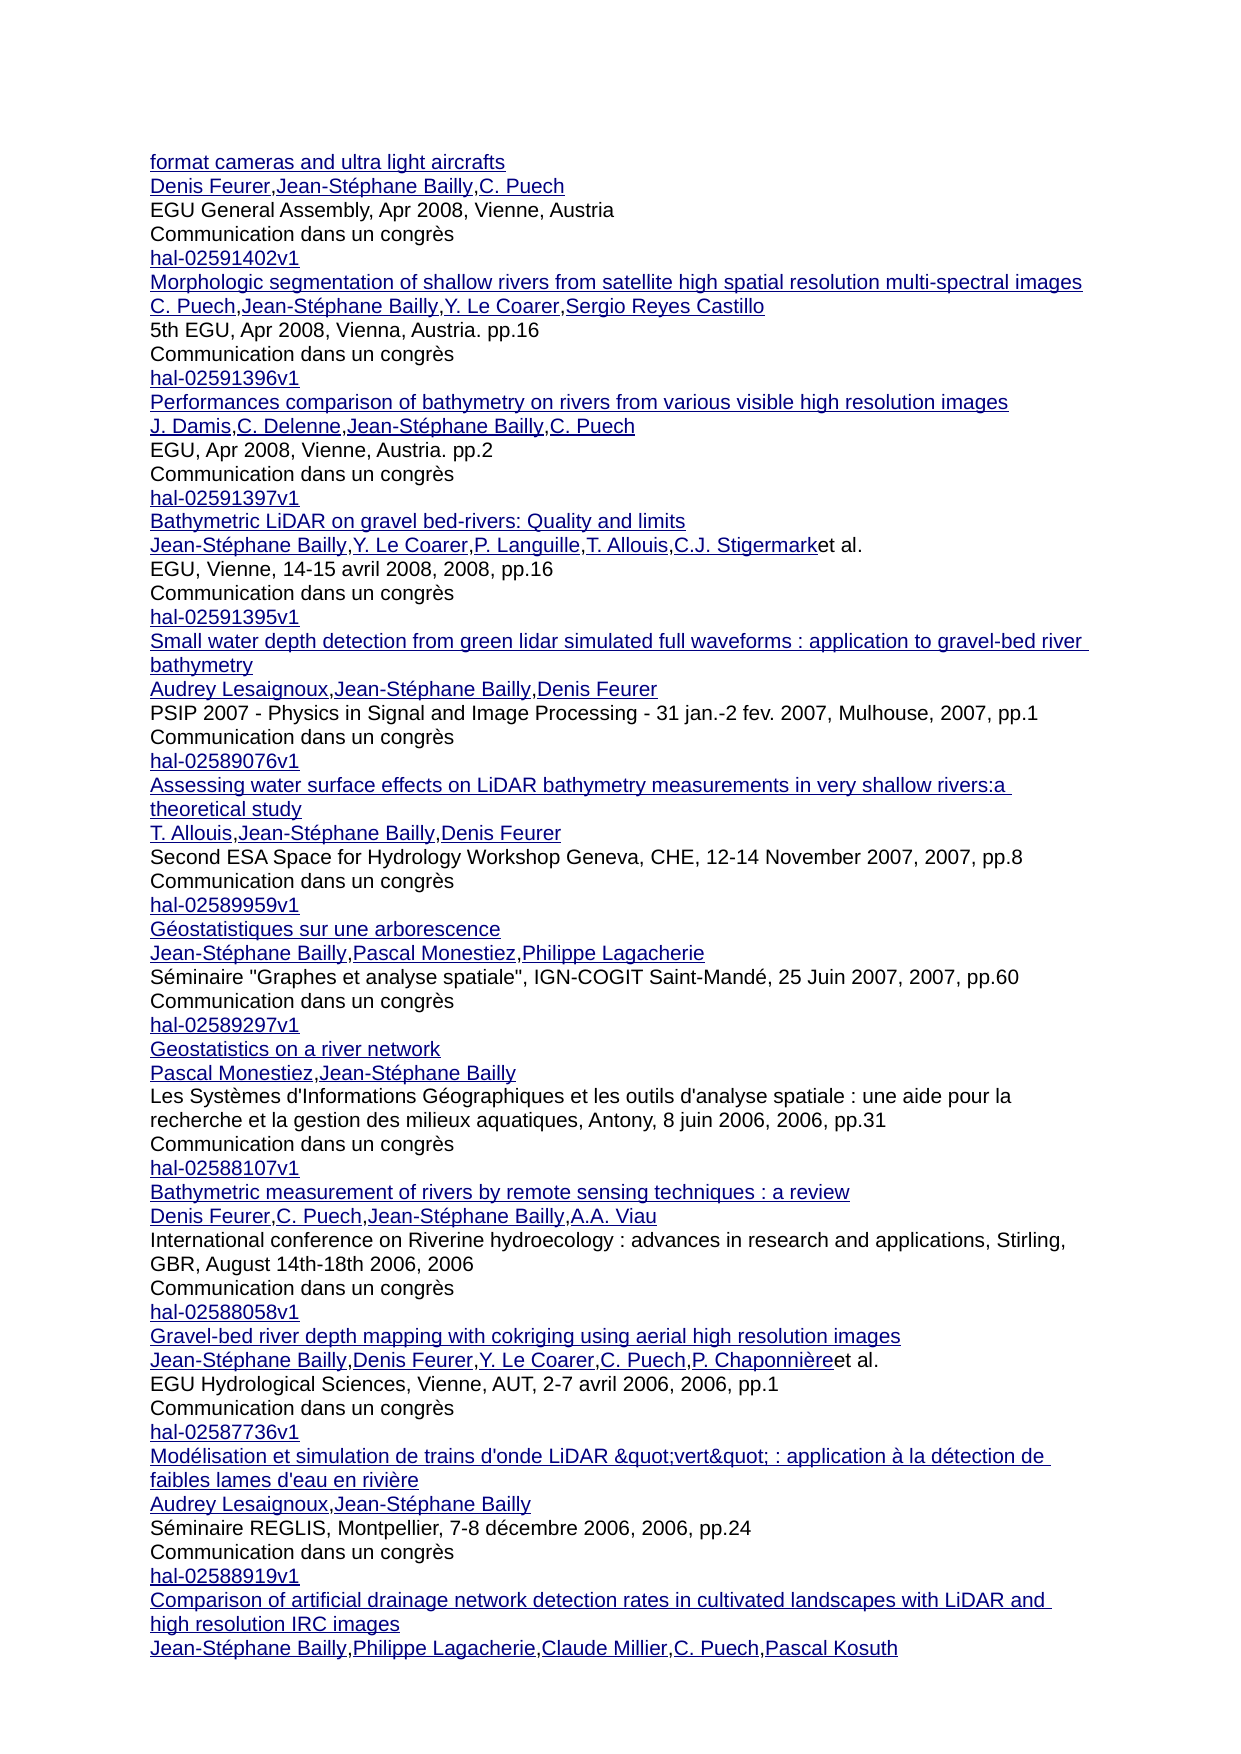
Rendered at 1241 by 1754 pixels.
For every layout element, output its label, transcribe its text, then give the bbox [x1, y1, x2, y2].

table_cell Small water depth detection from green lidar simulated full waveforms : application to gravel-bed river bathymetry Audrey Lesaignoux,Jean-Stéphane Bailly,Denis Feurer PSIP 2007 - Physics in Signal and Image Processing - 31 jan.-2 fev. 2007, Mulhouse, 2007, pp.1 Communication dans un congrès hal-02589076v1 [150, 629, 1090, 773]
table_cell Geostatistics on a river network Pascal Monestiez,Jean-Stéphane Bailly Les Systèmes d'Informations Géographiques et les outils d'analyse spatiale : une aide pour la recherche et la gestion des milieux aquatiques, Antony, 8 juin 2006, 2006, pp.31 Communication dans un congrès hal-02588107v1 [150, 1036, 1090, 1180]
table_cell Morphologic segmentation of shallow rivers from satellite high spatial resolution multi-spectral images C. Puech,Jean-Stéphane Bailly,Y. Le Coarer,Sergio Reyes Castillo 5th EGU, Apr 2008, Vienna, Austria. pp.16 Communication dans un congrès hal-02591396v1 [150, 270, 1090, 389]
table_cell Performances comparison of bathymetry on rivers from various visible high resolution images J. Damis,C. Delenne,Jean-Stéphane Bailly,C. Puech EGU, Apr 2008, Vienne, Austria. pp.2 Communication dans un congrès hal-02591397v1 [150, 390, 1090, 509]
table_cell format cameras and ultra light aircrafts Denis Feurer,Jean-Stéphane Bailly,C. Puech EGU General Assembly, Apr 2008, Vienne, Austria Communication dans un congrès hal-02591402v1 [150, 150, 1090, 270]
table_cell Comparison of artificial drainage network detection rates in cultivated landscapes with LiDAR and high resolution IRC images Jean-Stéphane Bailly,Philippe Lagacherie,Claude Millier,C. Puech,Pascal Kosuth [150, 1588, 1090, 1659]
table_cell Géostatistiques sur une arborescence Jean-Stéphane Bailly,Pascal Monestiez,Philippe Lagacherie Séminaire "Graphes et analyse spatiale", IGN-COGIT Saint-Mandé, 25 Juin 2007, 2007, pp.60 Communication dans un congrès hal-02589297v1 [150, 917, 1090, 1036]
table_cell Bathymetric measurement of rivers by remote sensing techniques : a review Denis Feurer,C. Puech,Jean-Stéphane Bailly,A.A. Viau International conference on Riverine hydroecology : advances in research and applications, Stirling, GBR, August 14th-18th 2006, 2006 Communication dans un congrès hal-02588058v1 [150, 1180, 1090, 1324]
table_cell Modélisation et simulation de trains d'onde LiDAR &quot;vert&quot; : application à la détection de faibles lames d'eau en rivière Audrey Lesaignoux,Jean-Stéphane Bailly Séminaire REGLIS, Montpellier, 7-8 décembre 2006, 2006, pp.24 Communication dans un congrès hal-02588919v1 [150, 1444, 1090, 1587]
table_cell Assessing water surface effects on LiDAR bathymetry measurements in very shallow rivers:a theoretical study T. Allouis,Jean-Stéphane Bailly,Denis Feurer Second ESA Space for Hydrology Workshop Geneva, CHE, 12-14 November 2007, 2007, pp.8 Communication dans un congrès hal-02589959v1 [150, 773, 1090, 917]
table_cell Bathymetric LiDAR on gravel bed-rivers: Quality and limits Jean-Stéphane Bailly,Y. Le Coarer,P. Languille,T. Allouis,C.J. Stigermarket al. EGU, Vienne, 14-15 avril 2008, 2008, pp.16 Communication dans un congrès hal-02591395v1 [150, 509, 1090, 629]
table_cell Gravel-bed river depth mapping with cokriging using aerial high resolution images Jean-Stéphane Bailly,Denis Feurer,Y. Le Coarer,C. Puech,P. Chaponnièreet al. EGU Hydrological Sciences, Vienne, AUT, 2-7 avril 2006, 2006, pp.1 Communication dans un congrès hal-02587736v1 [150, 1324, 1090, 1444]
